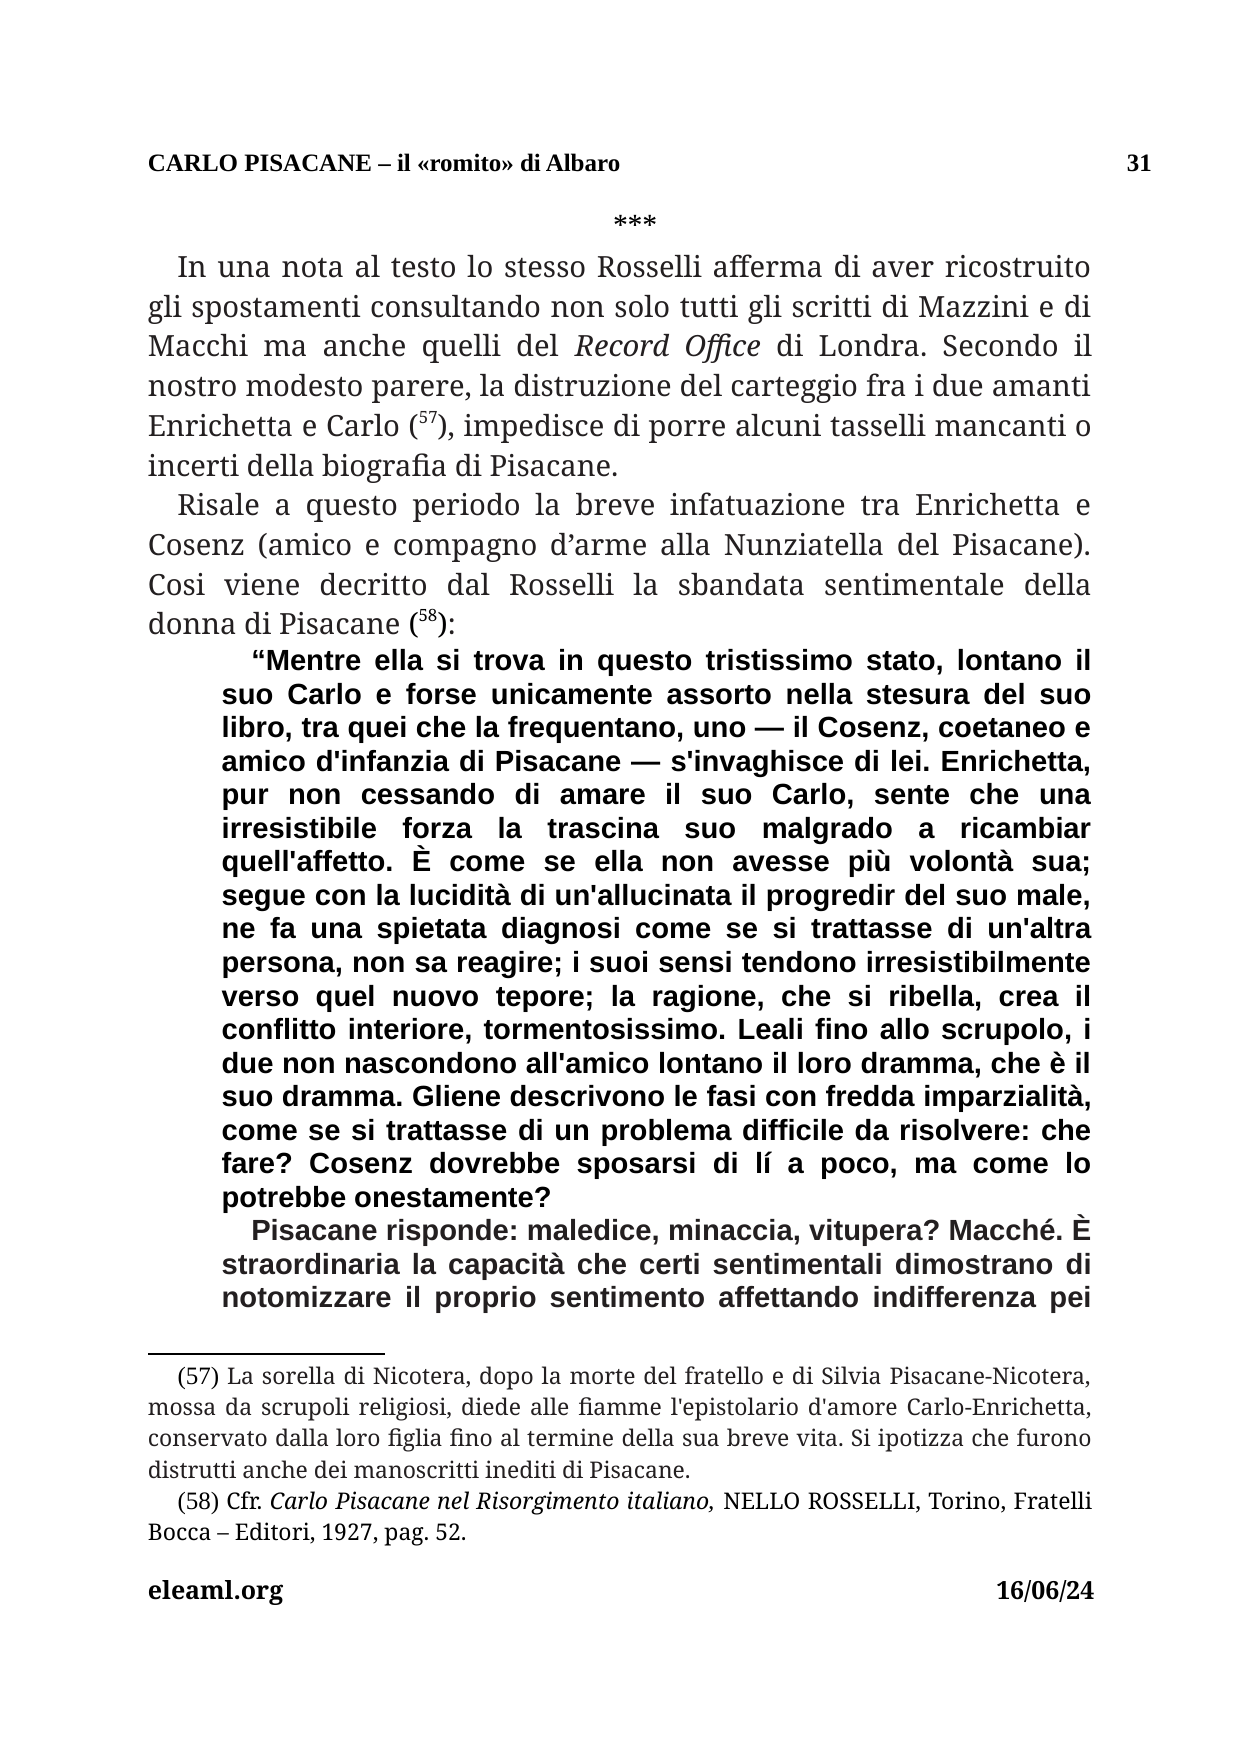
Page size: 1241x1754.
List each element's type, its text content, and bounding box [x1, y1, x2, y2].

text Risale a questo periodo la breve infatuazione tra Enrichetta e Cosenz (amico e compagno d’arme alla Nunziatella del Pisacane). Cosi viene decritto dal Rosselli la sbandata sentimentale della donna di Pisacane (): [148, 484, 1093, 643]
text Pisacane risponde: maledice, minaccia, vitupera? Macché. È straordinaria la capacità che certi sentimentali dimostrano di notomizzare il proprio sentimento affettando indifferenza pei [221, 1213, 1093, 1314]
text Cfr. Carlo Pisacane nel Risorgimento italiano, NELLO ROSSELLI, Torino, Fratelli Bocca – Editori, 1927, pag. 52. [148, 1485, 1093, 1547]
text La sorella di Nicotera, dopo la morte del fratello e di Silvia Pisacane-Nicotera, mossa da scrupoli religiosi, diede alle fiamme l'epistolario d'amore Carlo-Enrichetta, conservato dalla loro figlia fino al termine della sua breve vita. Si ipotizza che furono distrutti anche dei manoscritti inediti di Pisacane. [148, 1360, 1093, 1485]
text In una nota al testo lo stesso Rosselli afferma di aver ricostruito gli spostamenti consultando non solo tutti gli scritti di Mazzini e di Macchi ma anche quelli del Record Office di Londra. Secondo il nostro modesto parere, la distruzione del carteggio fra i due amanti Enrichetta e Carlo (), impedisce di porre alcuni tasselli mancanti o incerti della biografia di Pisacane. [148, 246, 1093, 484]
text “Mentre ella si trova in questo tristissimo stato, lontano il suo Carlo e forse unicamente assorto nella stesura del suo libro, tra quei che la frequentano, uno — il Cosenz, coetaneo e amico d'infanzia di Pisacane — s'invaghisce di lei. Enrichetta, pur non cessando di amare il suo Carlo, sente che una irresistibile forza la trascina suo malgrado a ricambiar quell'affetto. È come se ella non avesse più volontà sua; segue con la lucidità di un'allucinata il progredir del suo male, ne fa una spietata diagnosi come se si trattasse di un'altra persona, non sa reagire; i suoi sensi tendono irresistibilmente verso quel nuovo tepore; la ragione, che si ribella, crea il conflitto interiore, tormentosissimo. Leali fino allo scrupolo, i due non nascondono all'amico lontano il loro dramma, che è il suo dramma. Gliene descrivono le fasi con fredda imparzialità, come se si trattasse di un problema difficile da risolvere: che fare? Cosenz dovrebbe sposarsi di lí a poco, ma come lo potrebbe onestamente? [221, 643, 1093, 1213]
text *** [148, 207, 1093, 246]
